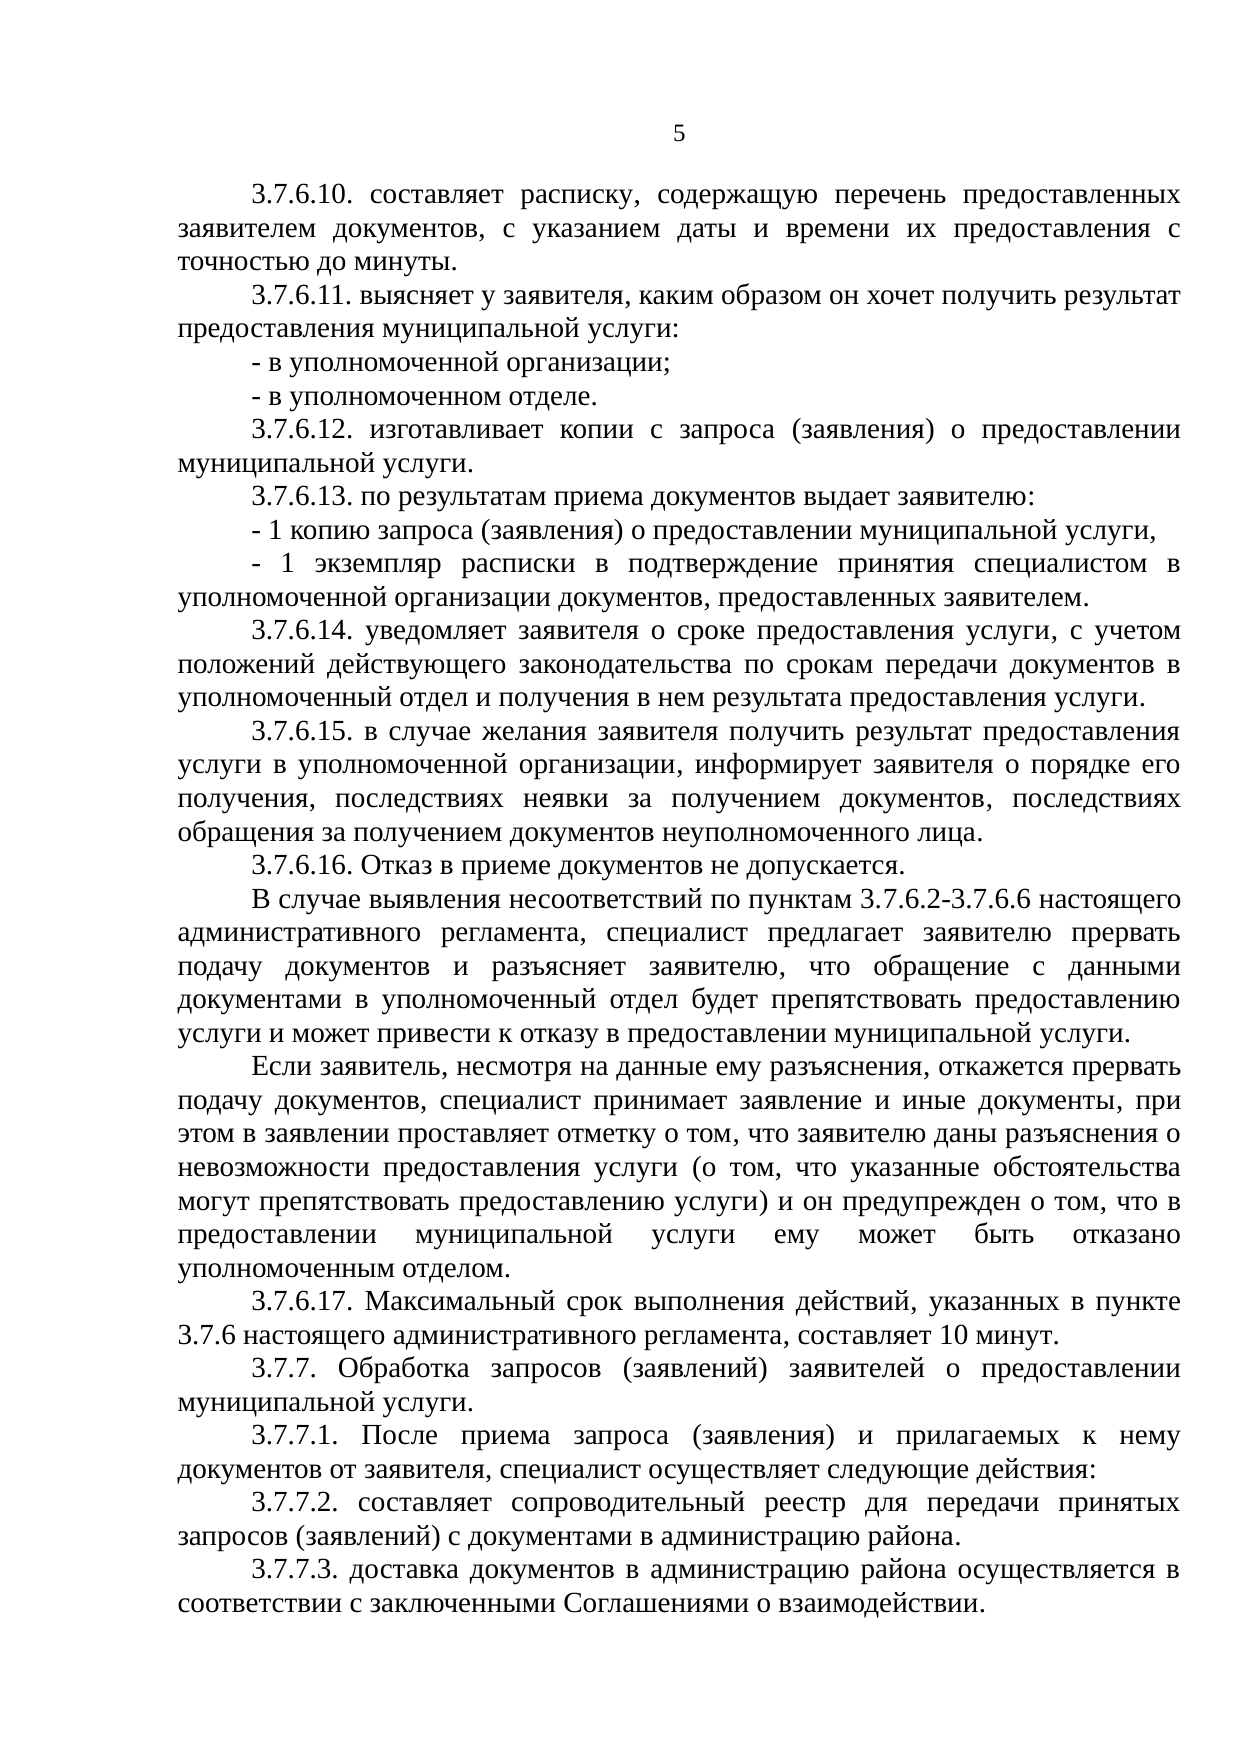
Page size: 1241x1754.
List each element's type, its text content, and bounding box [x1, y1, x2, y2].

text 3.7.6.15. в случае желания заявителя получить результат предоставления услуги в уполномоченной организации, информирует заявителя о порядке его получения, последствиях неявки за получением документов, последствиях обращения за получением документов неуполномоченного лица. [177, 713, 1181, 847]
text Если заявитель, несмотря на данные ему разъяснения, откажется прервать подачу документов, специалист принимает заявление и иные документы, при этом в заявлении проставляет отметку о том, что заявителю даны разъяснения о невозможности предоставления услуги (о том, что указанные обстоятельства могут препятствовать предоставлению услуги) и он предупрежден о том, что в предоставлении муниципальной услуги ему может быть отказано уполномоченным отделом. [177, 1048, 1181, 1283]
text - в уполномоченном отделе. [177, 378, 1181, 411]
text 3.7.6.13. по результатам приема документов выдает заявителю: [177, 478, 1181, 512]
text 3.7.6.11. выясняет у заявителя, каким образом он хочет получить результат предоставления муниципальной услуги: [177, 277, 1181, 344]
text - в уполномоченной организации; [177, 344, 1181, 378]
text 3.7.7.3. доставка документов в администрацию района осуществляется в соответствии с заключенными Соглашениями о взаимодействии. [177, 1552, 1181, 1619]
text 3.7.6.16. Отказ в приеме документов не допускается. [177, 847, 1181, 881]
text 3.7.6.17. Максимальный срок выполнения действий, указанных в пункте 3.7.6 настоящего административного регламента, составляет 10 минут. [177, 1283, 1181, 1350]
text 3.7.6.12. изготавливает копии с запроса (заявления) о предоставлении муниципальной услуги. [177, 411, 1181, 478]
text В случае выявления несоответствий по пунктам 3.7.6.2-3.7.6.6 настоящего административного регламента, специалист предлагает заявителю прервать подачу документов и разъясняет заявителю, что обращение с данными документами в уполномоченный отдел будет препятствовать предоставлению услуги и может привести к отказу в предоставлении муниципальной услуги. [177, 881, 1181, 1048]
text 3.7.7.1. После приема запроса (заявления) и прилагаемых к нему документов от заявителя, специалист осуществляет следующие действия: [177, 1417, 1181, 1484]
text 3.7.7.2. составляет сопроводительный реестр для передачи принятых запросов (заявлений) с документами в администрацию района. [177, 1484, 1181, 1552]
text 3.7.7. Обработка запросов (заявлений) заявителей о предоставлении муниципальной услуги. [177, 1350, 1181, 1417]
text 3.7.6.14. уведомляет заявителя о сроке предоставления услуги, с учетом положений действующего законодательства по срокам передачи документов в уполномоченный отдел и получения в нем результата предоставления услуги. [177, 612, 1181, 713]
text - 1 копию запроса (заявления) о предоставлении муниципальной услуги, [177, 512, 1181, 545]
text - 1 экземпляр расписки в подтверждение принятия специалистом в уполномоченной организации документов, предоставленных заявителем. [177, 545, 1181, 612]
text 3.7.6.10. составляет расписку, содержащую перечень предоставленных заявителем документов, с указанием даты и времени их предоставления с точностью до минуты. [177, 176, 1181, 277]
